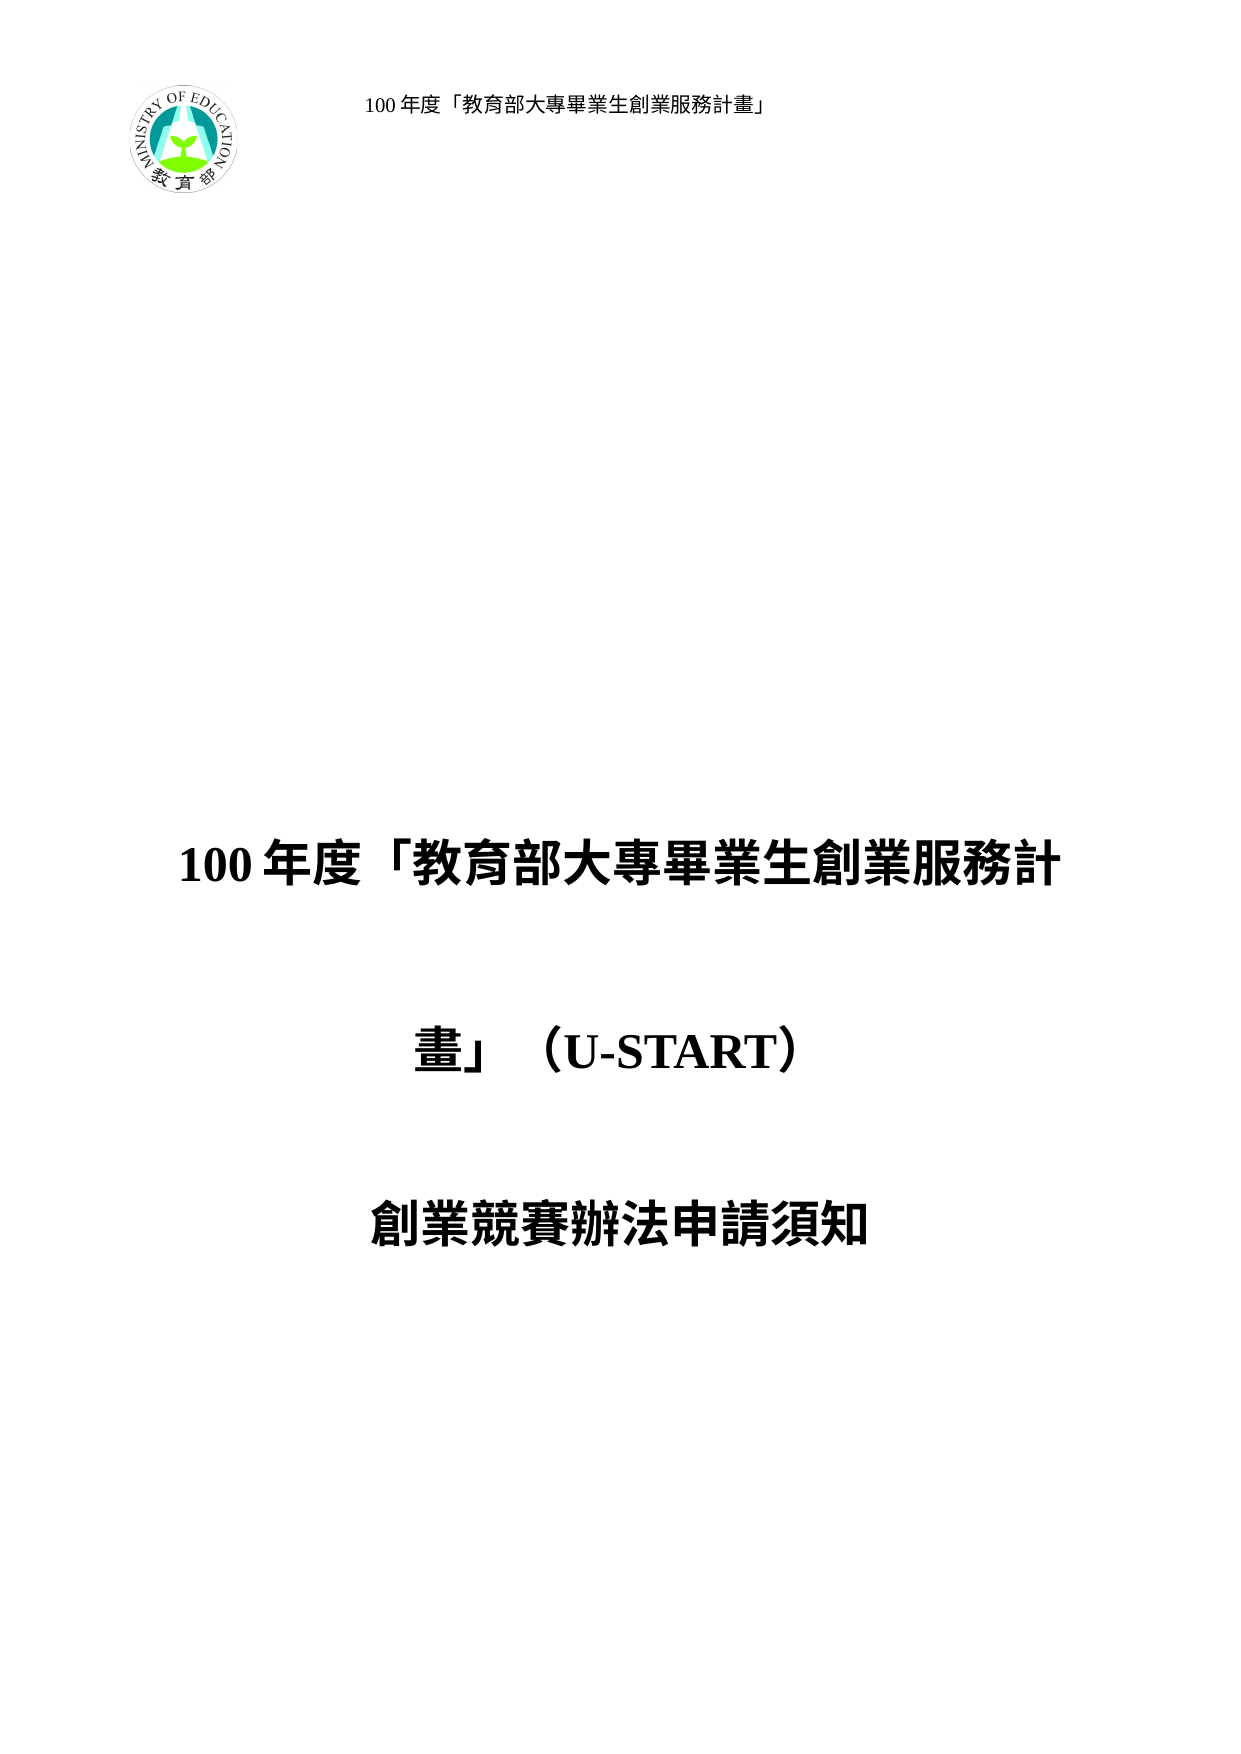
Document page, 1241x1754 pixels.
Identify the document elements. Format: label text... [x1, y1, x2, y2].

text 100年度「教育部大專畢業生創業服務計畫」（U-START） [130, 786, 1110, 1099]
text 創業競賽辦法申請須知 [130, 1147, 1110, 1272]
